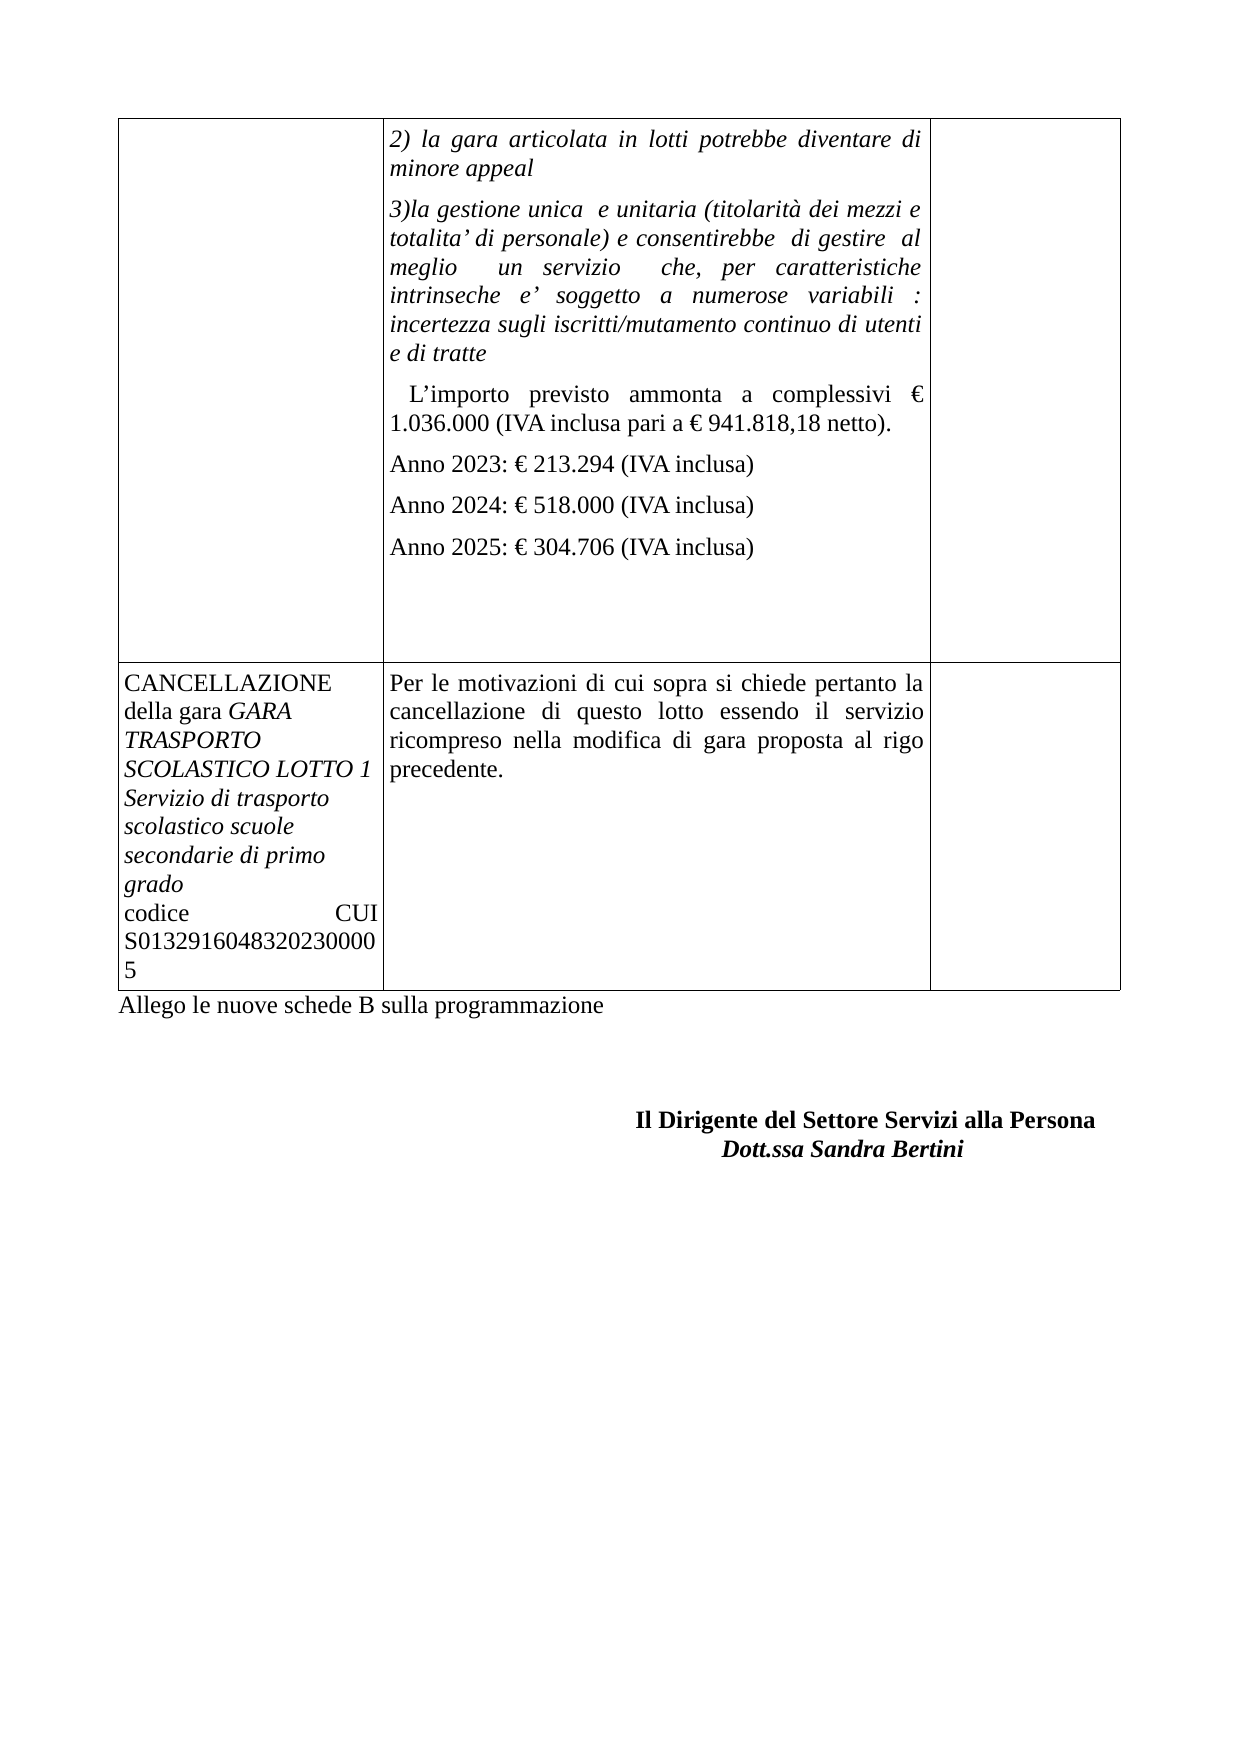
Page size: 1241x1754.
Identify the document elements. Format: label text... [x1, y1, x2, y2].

table_cell CANCELLAZIONE della gara GARA TRASPORTO SCOLASTICO LOTTO 1 Servizio di trasporto scolastico scuole secondarie di primo grado codice CUI S01329160483202300005 [119, 663, 383, 989]
table_cell 2) la gara articolata in lotti potrebbe diventare di minore appeal 3)la gestione unica e unitaria (titolarità dei mezzi e totalita’ di personale) e consentirebbe di gestire al meglio un servizio che, per caratteristiche intrinseche e’ soggetto a numerose variabili : incertezza sugli iscritti/mutamento continuo di utenti e di tratte L’importo previsto ammonta a complessivi € 1.036.000 (IVA inclusa pari a € 941.818,18 netto). Anno 2023: € 213.294 (IVA inclusa) Anno 2024: € 518.000 (IVA inclusa) Anno 2025: € 304.706 (IVA inclusa) [384, 119, 930, 661]
table_cell [119, 119, 383, 661]
table_cell [931, 119, 1120, 661]
text Allego le nuove schede B sulla programmazione [118, 990, 1122, 1019]
text Il Dirigente del Settore Servizi alla Persona [118, 1105, 1122, 1134]
text Dott.ssa Sandra Bertini [118, 1134, 1122, 1163]
table_cell [931, 663, 1120, 989]
table_cell Per le motivazioni di cui sopra si chiede pertanto la cancellazione di questo lotto essendo il servizio ricompreso nella modifica di gara proposta al rigo precedente. [384, 663, 930, 989]
